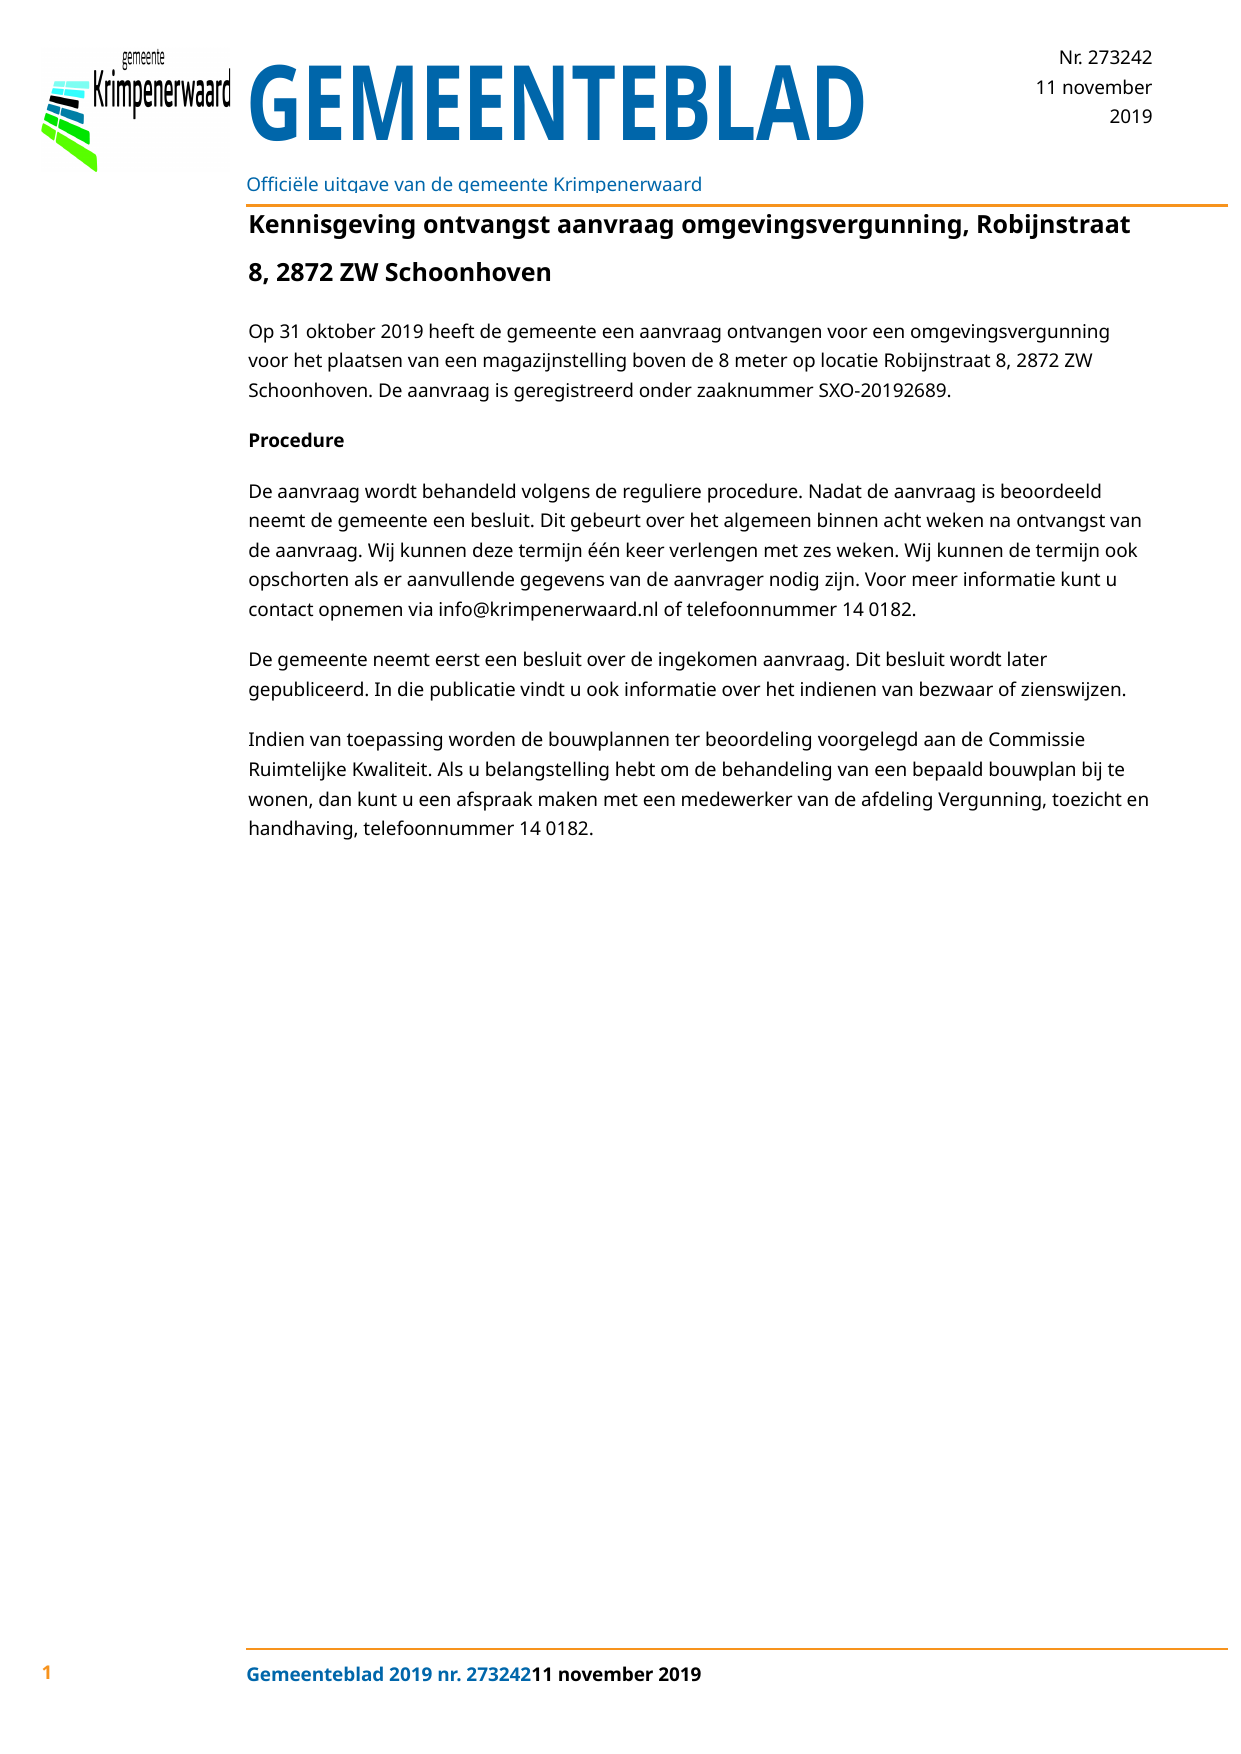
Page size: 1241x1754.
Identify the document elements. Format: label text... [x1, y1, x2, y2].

text Op 31 oktober 2019 heeft de gemeente een aanvraag ontvangen voor een omgevingsvergunning voor het plaatsen van een magazijnstelling boven de 8 meter op locatie Robijnstraat 8, 2872 ZW Schoonhoven. De aanvraag is geregistreerd onder zaaknummer SXO-20192689. [248, 318, 1152, 403]
text De gemeente neemt eerst een besluit over de ingekomen aanvraag. Dit besluit wordt later gepubliceerd. In die publicatie vindt u ook informatie over het indienen van bezwaar of zienswijzen. [248, 647, 1152, 702]
picture [41, 47, 231, 172]
text De aanvraag wordt behandeld volgens de reguliere procedure. Nadat de aanvraag is beoordeeld neemt de gemeente een besluit. Dit gebeurt over het algemeen binnen acht weken na ontvangst van de aanvraag. Wij kunnen deze termijn één keer verlengen met zes weken. Wij kunnen de termijn ook opschorten als er aanvullende gegevens van de aanvrager nodig zijn. Voor meer informatie kunt u contact opnemen via info@krimpenerwaard.nl of telefoonnummer 14 0182. [248, 478, 1152, 622]
text Indien van toepassing worden de bouwplannen ter beoordeling voorgelegd aan de Commissie Ruimtelijke Kwaliteit. Als u belangstelling hebt om de behandeling van een bepaald bouwplan bij te wonen, dan kunt u een afspraak maken met een medewerker van de afdeling Vergunning, toezicht en handhaving, telefoonnummer 14 0182. [248, 727, 1152, 841]
text Procedure [248, 427, 1152, 453]
text Kennisgeving ontvangst aanvraag omgevingsvergunning, Robijnstraat 8, 2872 ZW Schoonhoven [248, 207, 1152, 288]
